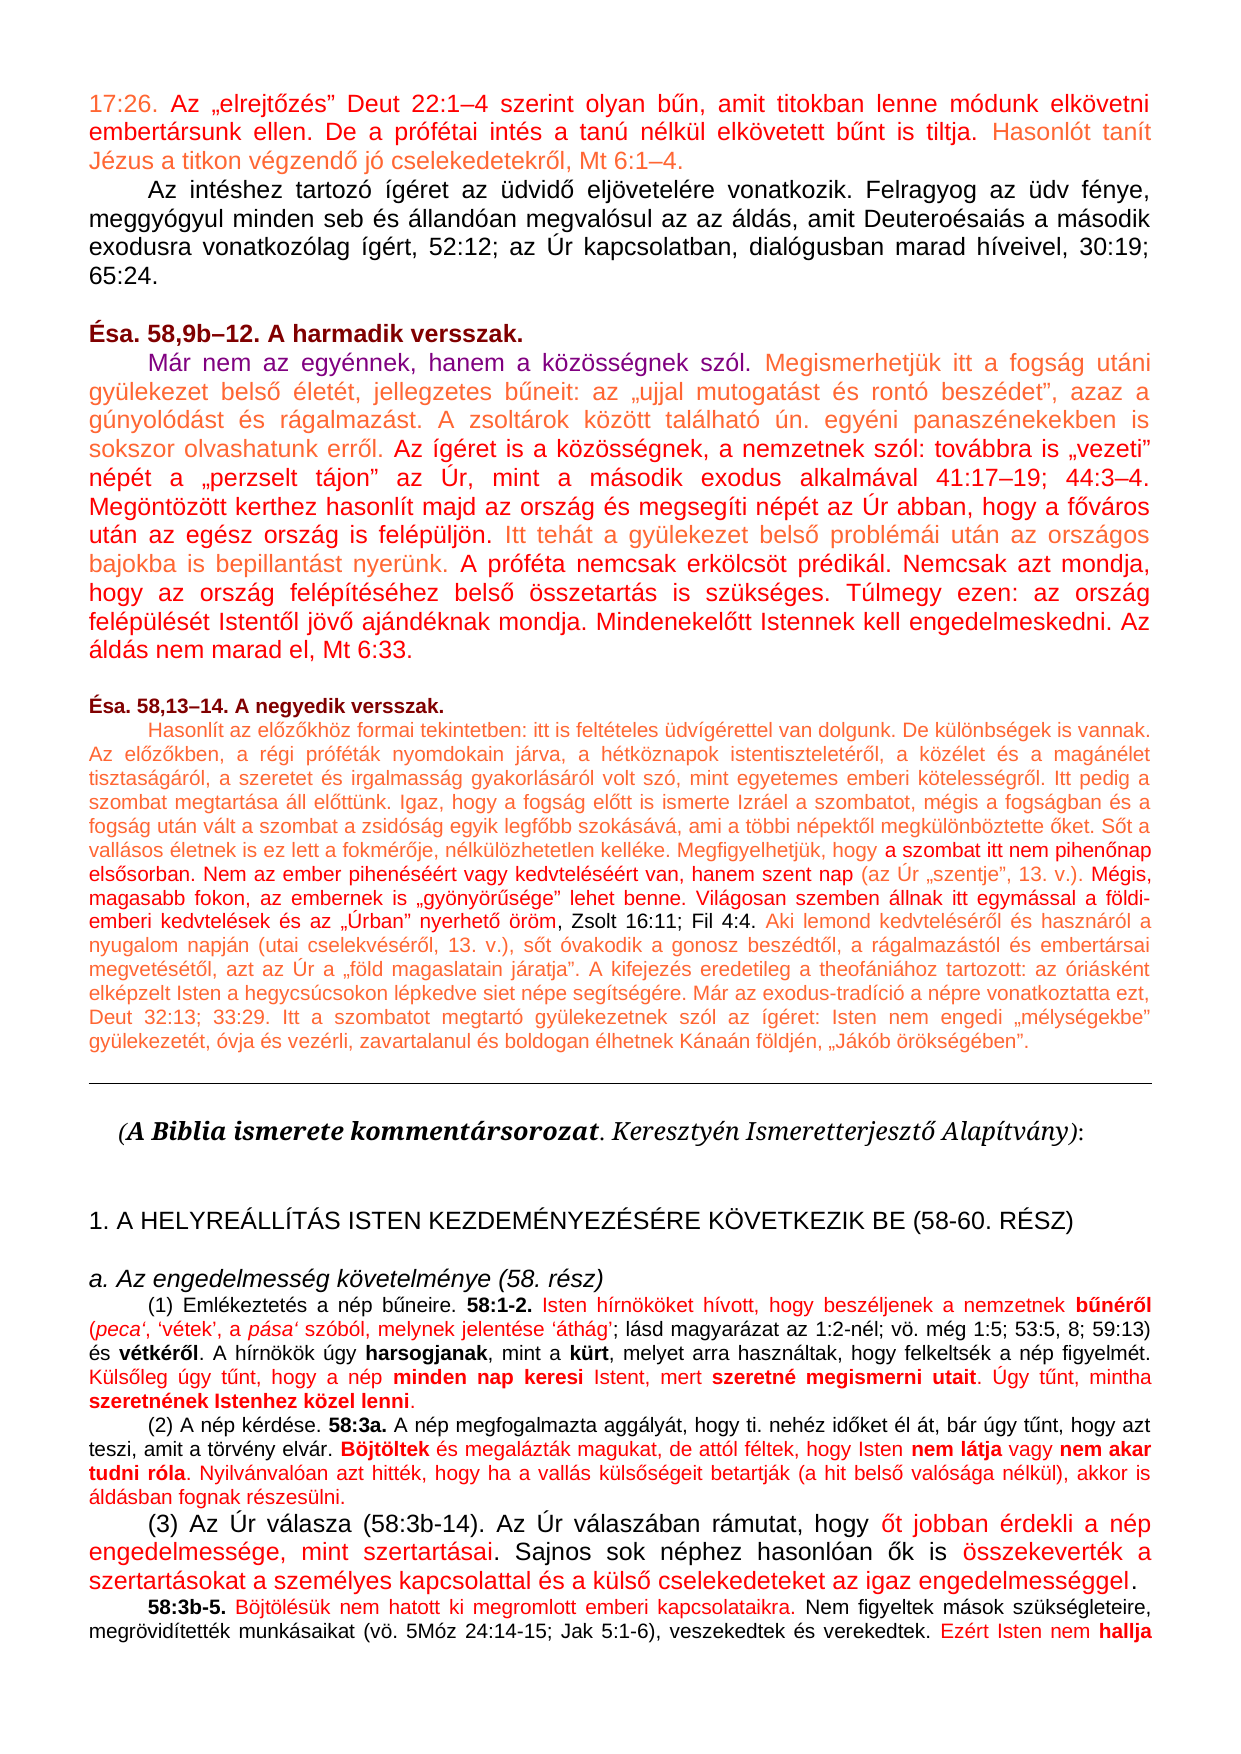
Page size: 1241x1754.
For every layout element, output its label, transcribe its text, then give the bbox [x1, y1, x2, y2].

text Már nem az egyénnek, hanem a közösségnek szól. Megismerhetjük itt a fogság utáni gyülekezet belső életét, jellegzetes bűneit: az „ujjal mutogatást és rontó beszédet”, azaz a gúnyolódást és rágalmazást. A zsoltárok között található ún. egyéni panaszénekekben is sokszor olvashatunk erről. Az ígéret is a közösségnek, a nemzetnek szól: továbbra is „vezeti” népét a „perzselt tájon” az Úr, mint a második exodus alkalmával 41:17–19; 44:3–4. Megöntözött kerthez hasonlít majd az ország és megsegíti népét az Úr abban, hogy a főváros után az egész ország is felépüljön. Itt tehát a gyülekezet belső problémái után az országos bajokba is bepillantást nyerünk. A próféta nemcsak erkölcsöt prédikál. Nemcsak azt mondja, hogy az ország felépítéséhez belső összetartás is szükséges. Túlmegy ezen: az ország felépülését Istentől jövő ajándéknak mondja. Mindenekelőtt Istennek kell engedelmeskedni. Az áldás nem marad el, Mt 6:33. [88, 348, 1152, 664]
text Ésa. 58,13–14. A negyedik versszak. [88, 694, 1152, 718]
text (3) Az Úr válasza (58:3b-14). Az Úr válaszában rámutat, hogy őt jobban érdekli a nép engedelmessége, mint szertartásai. Sajnos sok néphez hasonlóan ők is összekeverték a szertartásokat a személyes kapcsolattal és a külső cselekedeteket az igaz engedelmességgel. [88, 1509, 1152, 1595]
text (A Biblia ismerete kommentársorozat. Keresztyén Ismeretterjesztő Alapítvány): [88, 1084, 1152, 1177]
text (2) A nép kérdése. 58:3a. A nép megfogalmazta aggályát, hogy ti. nehéz időket él át, bár úgy tűnt, hogy azt teszi, amit a törvény elvár. Böjtöltek és megalázták magukat, de attól féltek, hogy Isten nem látja vagy nem akar tudni róla. Nyilvánvalóan azt hitték, hogy ha a vallás külsőségeit betartják (a hit belső valósága nélkül), akkor is áldásban fognak részesülni. [88, 1413, 1152, 1509]
text Hasonlít az előzőkhöz formai tekintetben: itt is feltételes üdvígérettel van dolgunk. De különbségek is vannak. Az előzőkben, a régi próféták nyomdokain járva, a hétköznapok istentiszteletéről, a közélet és a magánélet tisztaságáról, a szeretet és irgalmasság gyakorlásáról volt szó, mint egyetemes emberi kötelességről. Itt pedig a szombat megtartása áll előttünk. Igaz, hogy a fogság előtt is ismerte Izráel a szombatot, mégis a fogságban és a fogság után vált a szombat a zsidóság egyik legfőbb szokásává, ami a többi népektől megkülönböztette őket. Sőt a vallásos életnek is ez lett a fokmérője, nélkülözhetetlen kelléke. Megfigyelhetjük, hogy a szombat itt nem pihenőnap elsősorban. Nem az ember pihenéséért vagy kedvteléséért van, hanem szent nap (az Úr „szentje”, 13. v.). Mégis, magasabb fokon, az embernek is „gyönyörűsége” lehet benne. Világosan szemben állnak itt egymással a földi-emberi kedvtelések és az „Úrban” nyerhető öröm, Zsolt 16:11; Fil 4:4. Aki lemond kedvteléséről és hasznáról a nyugalom napján (utai cselekvéséről, 13. v.), sőt óvakodik a gonosz beszédtől, a rágalmazástól és embertársai megvetésétől, azt az Úr a „föld magaslatain járatja”. A kifejezés eredetileg a theofániához tartozott: az óriásként elképzelt Isten a hegycsúcsokon lépkedve siet népe segítségére. Már az exodus-tradíció a népre vonatkoztatta ezt, Deut 32:13; 33:29. Itt a szombatot megtartó gyülekezetnek szól az ígéret: Isten nem engedi „mélységekbe” gyülekezetét, óvja és vezérli, zavartalanul és boldogan élhetnek Kánaán földjén, „Jákób örökségében”. [88, 718, 1152, 1053]
text a. Az engedelmesség követelménye (58. rész) [88, 1264, 1152, 1293]
text 17:26. Az „elrejtőzés” Deut 22:1–4 szerint olyan bűn, amit titokban lenne módunk elkövetni embertársunk ellen. De a prófétai intés a tanú nélkül elkövetett bűnt is tiltja. Hasonlót tanít Jézus a titkon végzendő jó cselekedetekről, Mt 6:1–4. [88, 88, 1152, 175]
text Ésa. 58,9b–12. A harmadik versszak. [88, 319, 1152, 348]
text Az intéshez tartozó ígéret az üdvidő eljövetelére vonatkozik. Felragyog az üdv fénye, meggyógyul minden seb és állandóan megvalósul az az áldás, amit Deuteroésaiás a második exodusra vonatkozólag ígért, 52:12; az Úr kapcsolatban, dialógusban marad híveivel, 30:19; 65:24. [88, 175, 1152, 290]
text (1) Emlékeztetés a nép bűneire. 58:1-2. Isten hírnököket hívott, hogy beszéljenek a nemzetnek bűnéről (peca‘, ‘vétek’, a pása‘ szóból, melynek jelentése ‘áthág’; lásd magyarázat az 1:2-nél; vö. még 1:5; 53:5, 8; 59:13) és vétkéről. A hírnökök úgy harsogjanak, mint a kürt, melyet arra használtak, hogy felkeltsék a nép figyelmét. Külsőleg úgy tűnt, hogy a nép minden nap keresi Istent, mert szeretné megismerni utait. Úgy tűnt, mintha szeretnének Istenhez közel lenni. [88, 1293, 1152, 1413]
text 58:3b-5. Böjtölésük nem hatott ki megromlott emberi kapcsolataikra. Nem figyeltek mások szükségleteire, megrövidítették munkásaikat (vö. 5Móz 24:14-15; Jak 5:1-6), veszekedtek és verekedtek. Ezért Isten nem hallja [88, 1595, 1152, 1643]
text 1. A HELYREÁLLÍTÁS ISTEN KEZDEMÉNYEZÉSÉRE KÖVETKEZIK BE (58-60. RÉSZ) [88, 1206, 1152, 1235]
